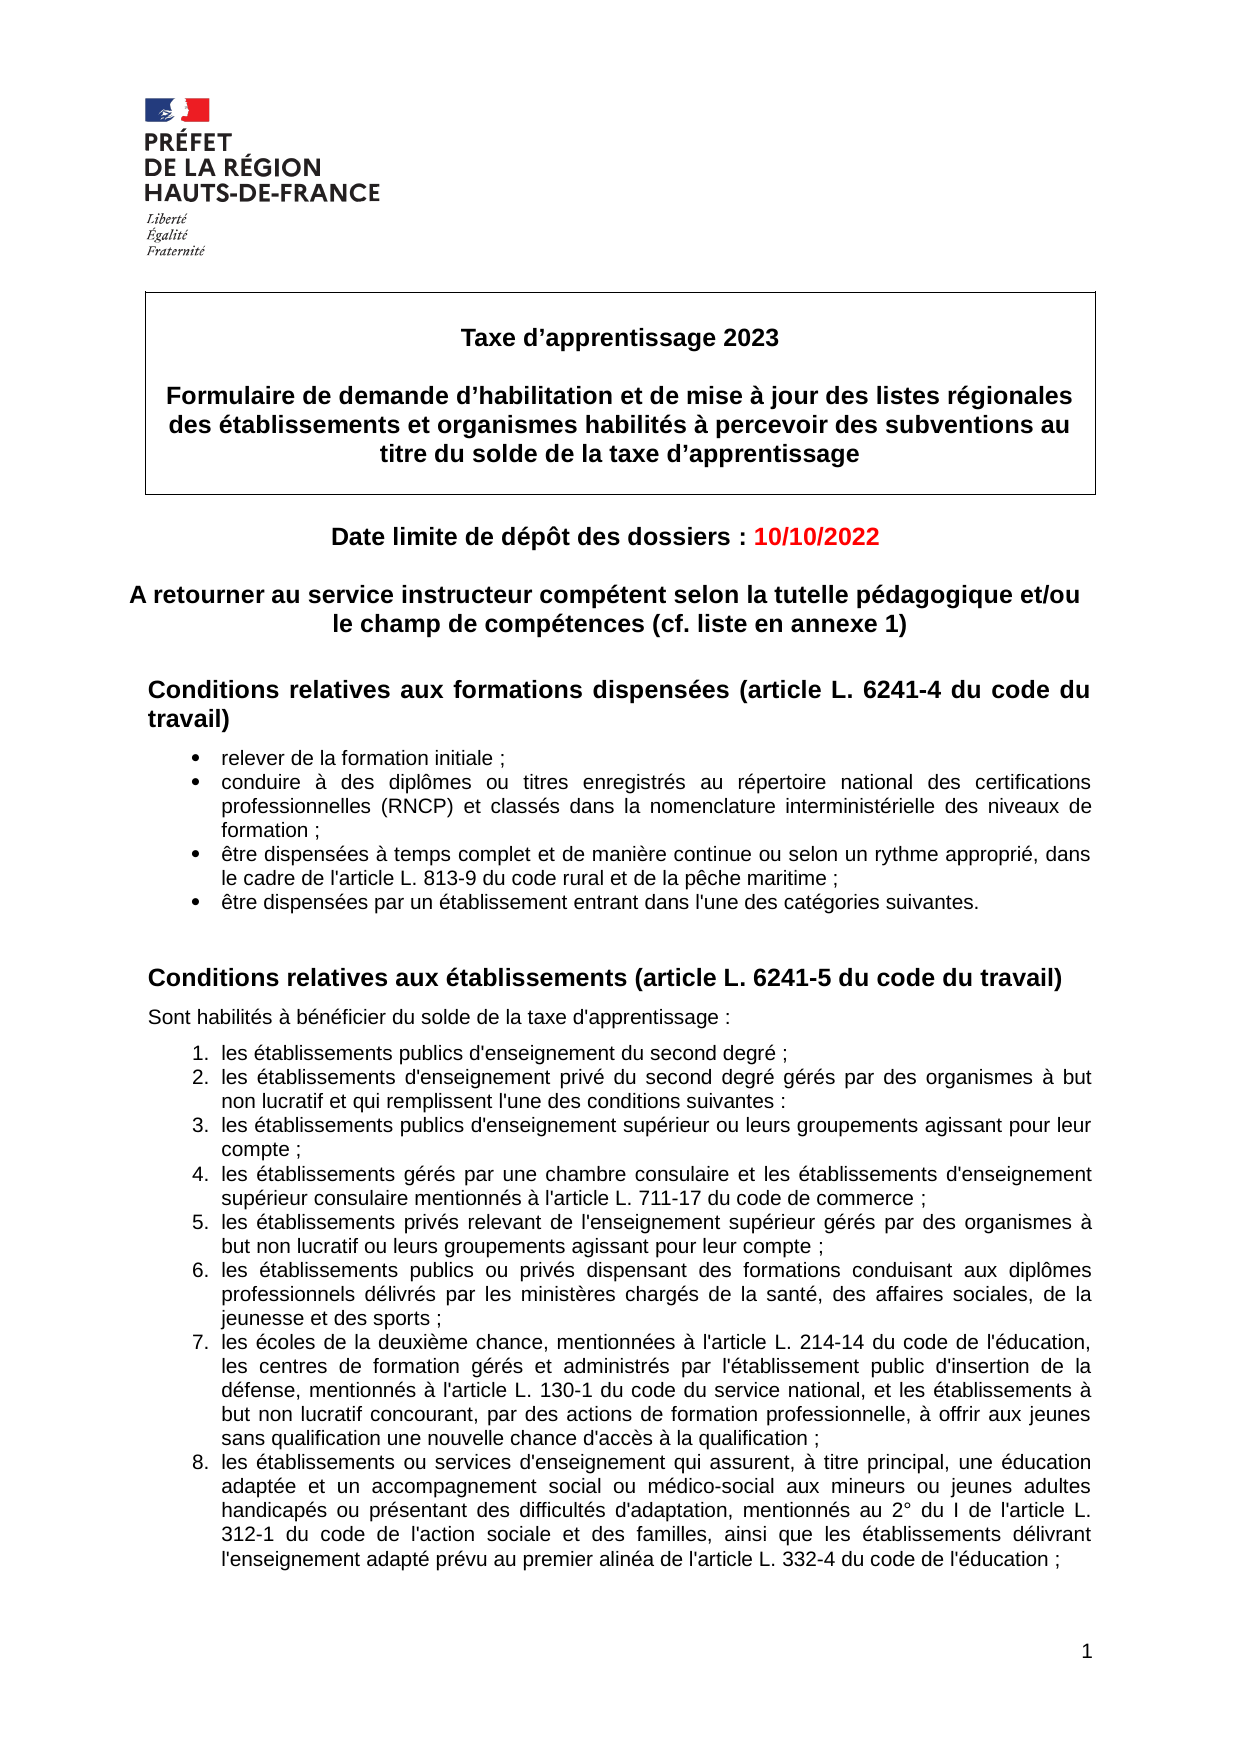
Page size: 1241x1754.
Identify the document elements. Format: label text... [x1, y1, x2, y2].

text Taxe d’apprentissage 2023 [148, 323, 1093, 352]
list les établissements publics ou privés dispensant des formations conduisant aux diplômes professionnels délivrés par les ministères chargés de la santé, des affaires sociales, de la jeunesse et des sports ; [192, 1258, 1093, 1330]
list les écoles de la deuxième chance, mentionnées à l'article L. 214-14 du code de l'éducation, les centres de formation gérés et administrés par l'établissement public d'insertion de la défense, mentionnés à l'article L. 130-1 du code du service national, et les établissements à but non lucratif concourant, par des actions de formation professionnelle, à offrir aux jeunes sans qualification une nouvelle chance d'accès à la qualification ; [192, 1330, 1093, 1450]
text Formulaire de demande d’habilitation et de mise à jour des listes régionales des établissements et organismes habilités à percevoir des subventions au titre du solde de la taxe d’apprentissage [148, 381, 1093, 468]
list relever de la formation initiale ; [192, 746, 1093, 769]
list les établissements ou services d'enseignement qui assurent, à titre principal, une éducation adaptée et un accompagnement social ou médico-social aux mineurs ou jeunes adultes handicapés ou présentant des difficultés d'adaptation, mentionnés au 2° du I de l'article L. 312-1 du code de l'action sociale et des familles, ainsi que les établissements délivrant l'enseignement adapté prévu au premier alinéa de l'article L. 332-4 du code de l'éducation ; [192, 1450, 1093, 1571]
list les établissements gérés par une chambre consulaire et les établissements d'enseignement supérieur consulaire mentionnés à l'article L. 711-17 du code de commerce ; [192, 1161, 1093, 1209]
text A retourner au service instructeur compétent selon la tutelle pédagogique et/ou le champ de compétences (cf. liste en annexe 1) [118, 580, 1093, 638]
subtitle Conditions relatives aux formations dispensées (article L. 6241-4 du code du travail) [148, 675, 1093, 733]
list conduire à des diplômes ou titres enregistrés au répertoire national des certifications professionnelles (RNCP) et classés dans la nomenclature interministérielle des niveaux de formation ; [192, 769, 1093, 842]
list les établissements publics d'enseignement du second degré ; [192, 1041, 1093, 1065]
list les établissements d'enseignement privé du second degré gérés par des organismes à but non lucratif et qui remplissent l'une des conditions suivantes : [192, 1065, 1093, 1113]
list les établissements privés relevant de l'enseignement supérieur gérés par des organismes à but non lucratif ou leurs groupements agissant pour leur compte ; [192, 1209, 1093, 1258]
text Date limite de dépôt des dossiers : 10/10/2022 [118, 522, 1093, 551]
list les établissements publics d'enseignement supérieur ou leurs groupements agissant pour leur compte ; [192, 1113, 1093, 1161]
text Sont habilités à bénéficier du solde de la taxe d'apprentissage : [148, 1004, 1093, 1029]
list être dispensées à temps complet et de manière continue ou selon un rythme approprié, dans le cadre de l'article L. 813-9 du code rural et de la pêche maritime ; [192, 842, 1093, 890]
list être dispensées par un établissement entrant dans l'une des catégories suivantes. [192, 890, 1093, 914]
subtitle Conditions relatives aux établissements (article L. 6241-5 du code du travail) [148, 963, 1093, 992]
